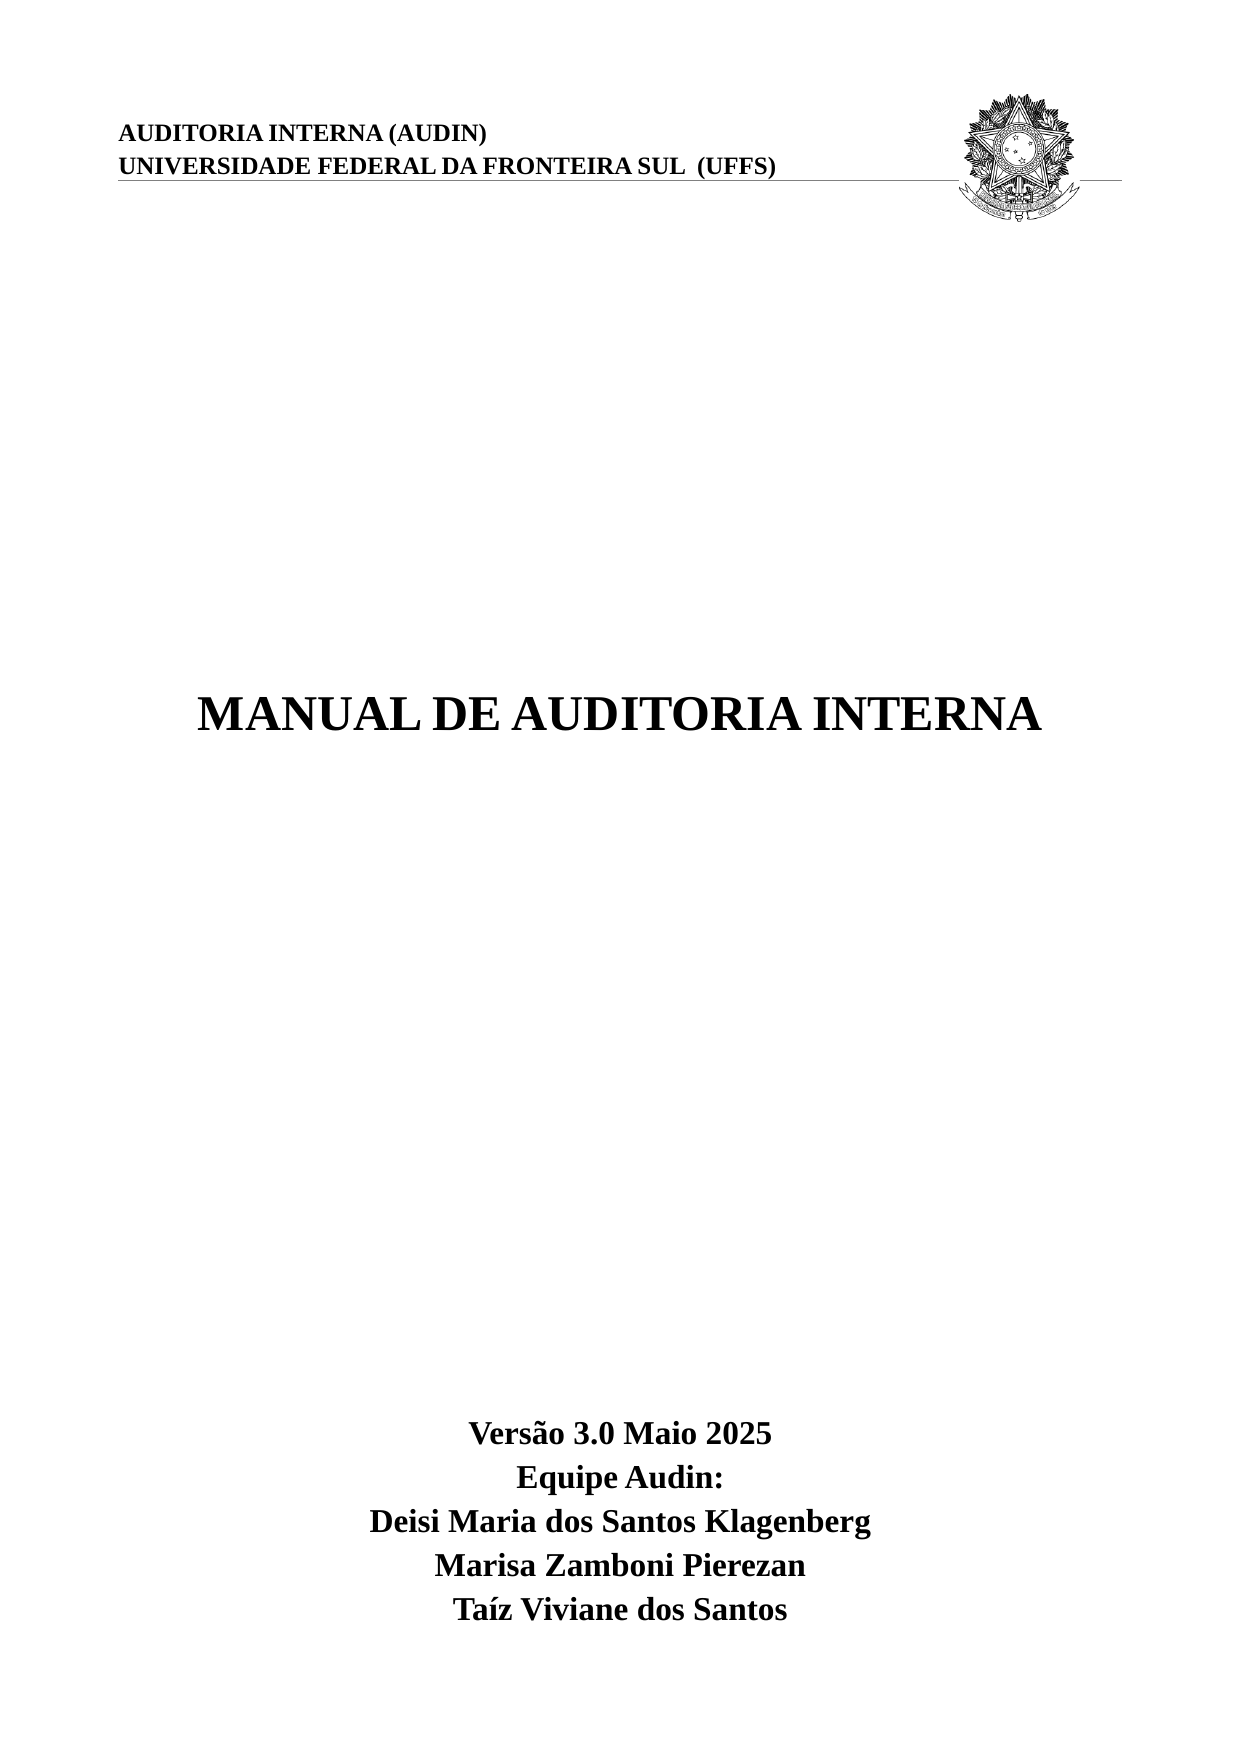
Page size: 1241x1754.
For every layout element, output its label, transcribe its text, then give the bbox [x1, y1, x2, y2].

text Taíz Viviane dos Santos [118, 1590, 1122, 1628]
text [1080, 151, 1122, 180]
text Deisi Maria dos Santos Klagenberg [118, 1502, 1122, 1540]
subtitle MANUAL DE AUDITORIA INTERNA [118, 683, 1122, 741]
text UNIVERSIDADE FEDERAL DA FRONTEIRA SUL (UFFS) [118, 151, 959, 180]
text AUDITORIA INTERNA (AUDIN) [118, 118, 959, 147]
text Versão 3.0 Maio 2025 [118, 1413, 1122, 1452]
text Marisa Zamboni Pierezan [118, 1546, 1122, 1584]
text [1080, 118, 1122, 147]
text Equipe Audin: [118, 1457, 1122, 1496]
